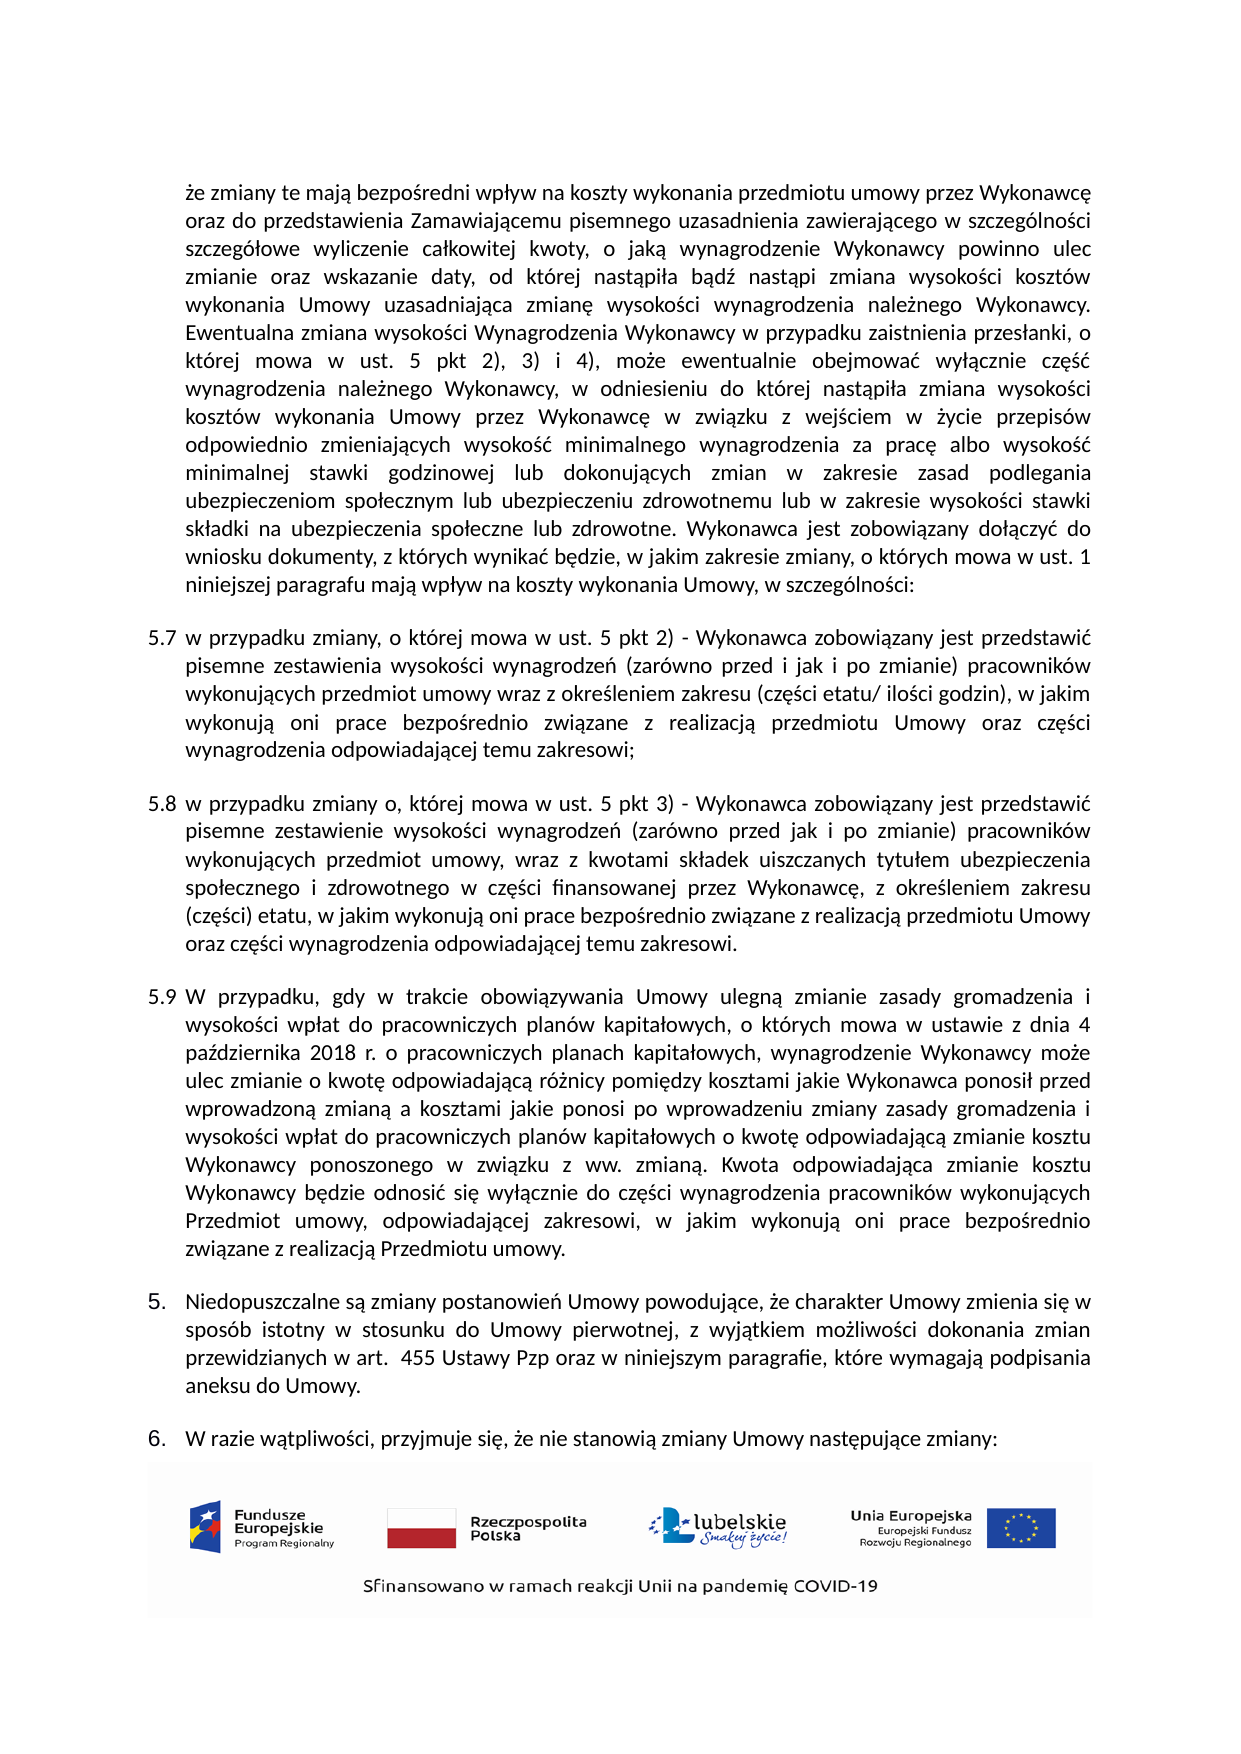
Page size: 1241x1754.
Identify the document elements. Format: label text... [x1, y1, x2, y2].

list w przypadku zmiany, o której mowa w ust. 5 pkt 2) - Wykonawca zobowiązany jest przedstawić pisemne zestawienia wysokości wynagrodzeń (zarówno przed i jak i po zmianie) pracowników wykonujących przedmiot umowy wraz z określeniem zakresu (części etatu/ ilości godzin), w jakim wykonują oni prace bezpośrednio związane z realizacją przedmiotu Umowy oraz części wynagrodzenia odpowiadającej temu zakresowi; [148, 623, 1092, 764]
list Niedopuszczalne są zmiany postanowień Umowy powodujące, że charakter Umowy zmienia się w sposób istotny w stosunku do Umowy pierwotnej, z wyjątkiem możliwości dokonania zmian przewidzianych w art. 455 Ustawy Pzp oraz w niniejszym paragrafie, które wymagają podpisania aneksu do Umowy. [148, 1287, 1092, 1399]
list że zmiany te mają bezpośredni wpływ na koszty wykonania przedmiotu umowy przez Wykonawcę oraz do przedstawienia Zamawiającemu pisemnego uzasadnienia zawierającego w szczególności szczegółowe wyliczenie całkowitej kwoty, o jaką wynagrodzenie Wykonawcy powinno ulec zmianie oraz wskazanie daty, od której nastąpiła bądź nastąpi zmiana wysokości kosztów wykonania Umowy uzasadniająca zmianę wysokości wynagrodzenia należnego Wykonawcy. Ewentualna zmiana wysokości Wynagrodzenia Wykonawcy w przypadku zaistnienia przesłanki, o której mowa w ust. 5 pkt 2), 3) i 4), może ewentualnie obejmować wyłącznie część wynagrodzenia należnego Wykonawcy, w odniesieniu do której nastąpiła zmiana wysokości kosztów wykonania Umowy przez Wykonawcę w związku z wejściem w życie przepisów odpowiednio zmieniających wysokość minimalnego wynagrodzenia za pracę albo wysokość minimalnej stawki godzinowej lub dokonujących zmian w zakresie zasad podlegania ubezpieczeniom społecznym lub ubezpieczeniu zdrowotnemu lub w zakresie wysokości stawki składki na ubezpieczenia społeczne lub zdrowotne. Wykonawca jest zobowiązany dołączyć do wniosku dokumenty, z których wynikać będzie, w jakim zakresie zmiany, o których mowa w ust. 1 niniejszej paragrafu mają wpływ na koszty wykonania Umowy, w szczególności: [148, 178, 1092, 598]
list w przypadku zmiany o, której mowa w ust. 5 pkt 3) - Wykonawca zobowiązany jest przedstawić pisemne zestawienie wysokości wynagrodzeń (zarówno przed jak i po zmianie) pracowników wykonujących przedmiot umowy, wraz z kwotami składek uiszczanych tytułem ubezpieczenia społecznego i zdrowotnego w części finansowanej przez Wykonawcę, z określeniem zakresu (części) etatu, w jakim wykonują oni prace bezpośrednio związane z realizacją przedmiotu Umowy oraz części wynagrodzenia odpowiadającej temu zakresowi. [148, 789, 1092, 957]
list W razie wątpliwości, przyjmuje się, że nie stanowią zmiany Umowy następujące zmiany: [148, 1424, 1092, 1452]
list W przypadku, gdy w trakcie obowiązywania Umowy ulegną zmianie zasady gromadzenia i wysokości wpłat do pracowniczych planów kapitałowych, o których mowa w ustawie z dnia 4 października 2018 r. o pracowniczych planach kapitałowych, wynagrodzenie Wykonawcy może ulec zmianie o kwotę odpowiadającą różnicy pomiędzy kosztami jakie Wykonawca ponosił przed wprowadzoną zmianą a kosztami jakie ponosi po wprowadzeniu zmiany zasady gromadzenia i wysokości wpłat do pracowniczych planów kapitałowych o kwotę odpowiadającą zmianie kosztu Wykonawcy ponoszonego w związku z ww. zmianą. Kwota odpowiadająca zmianie kosztu Wykonawcy będzie odnosić się wyłącznie do części wynagrodzenia pracowników wykonujących Przedmiot umowy, odpowiadającej zakresowi, w jakim wykonują oni prace bezpośrednio związane z realizacją Przedmiotu umowy. [148, 982, 1092, 1262]
